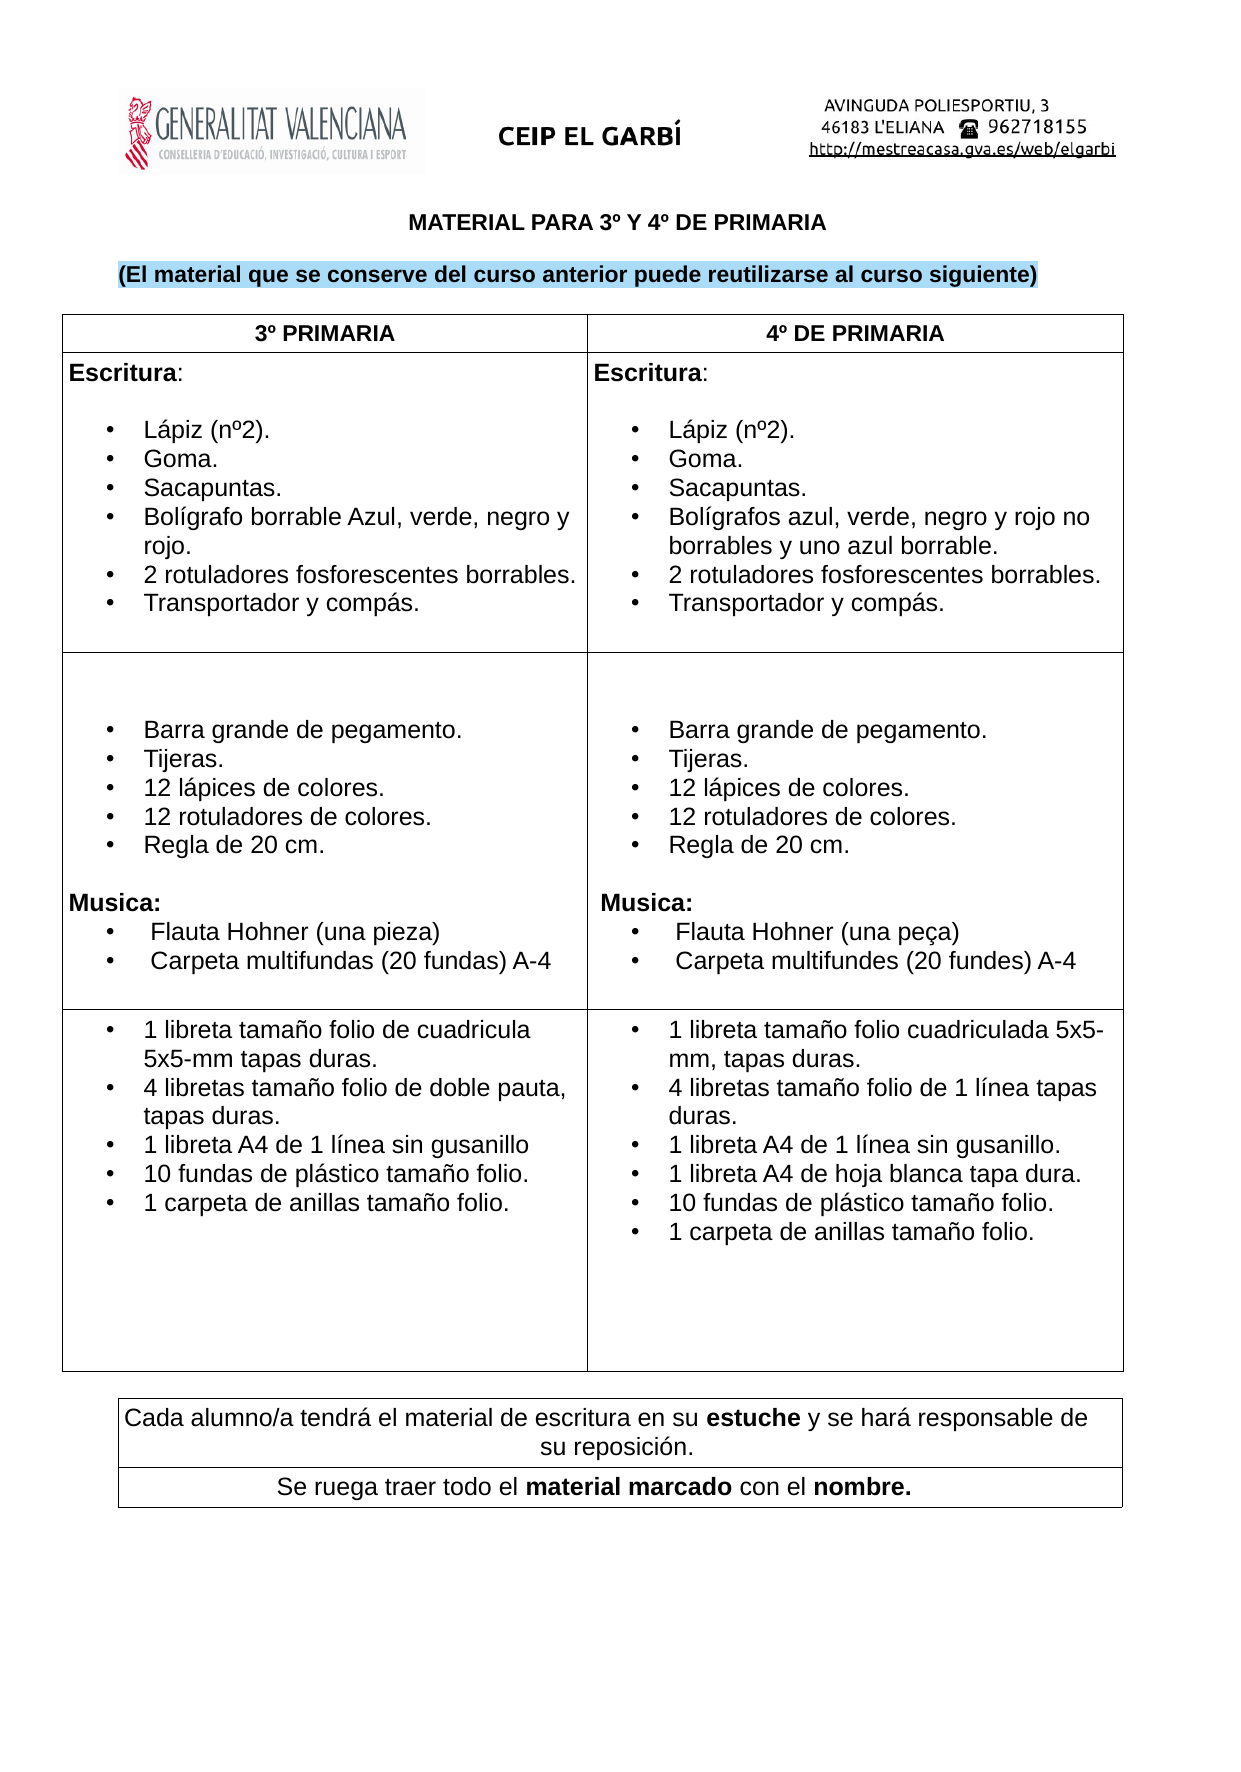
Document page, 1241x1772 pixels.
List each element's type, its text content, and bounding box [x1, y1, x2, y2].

text (El material que se conserve del curso anterior puede reutilizarse al curso siguiente) [118, 261, 1122, 288]
table_cell Se ruega traer todo el material marcado con el nombre. [119, 1468, 1122, 1507]
picture [118, 88, 1123, 175]
table_cell Escritura: Lápiz (nº2). Goma. Sacapuntas. Bolígrafo borrable Azul, verde, negro y rojo. 2 rotuladores fosforescentes borrables. Transportador y compás. [63, 353, 587, 652]
table_cell 1 libreta tamaño folio cuadriculada 5x5-mm, tapas duras. 4 libretas tamaño folio de 1 línea tapas duras. 1 libreta A4 de 1 línea sin gusanillo. 1 libreta A4 de hoja blanca tapa dura. 10 fundas de plástico tamaño folio. 1 carpeta de anillas tamaño folio. [588, 1010, 1123, 1371]
table_cell 1 libreta tamaño folio de cuadricula 5x5-mm tapas duras. 4 libretas tamaño folio de doble pauta, tapas duras. 1 libreta A4 de 1 línea sin gusanillo 10 fundas de plástico tamaño folio. 1 carpeta de anillas tamaño folio. [63, 1010, 587, 1371]
table_header 3º PRIMARIA [63, 315, 587, 352]
table_cell Barra grande de pegamento. Tijeras. 12 lápices de colores. 12 rotuladores de colores. Regla de 20 cm. Musica: Flauta Hohner (una peça) Carpeta multifundes (20 fundes) A-4 [588, 653, 1123, 1009]
text MATERIAL PARA 3º Y 4º DE PRIMARIA [118, 209, 1122, 235]
table_header 4º DE PRIMARIA [588, 315, 1123, 352]
table_cell Barra grande de pegamento. Tijeras. 12 lápices de colores. 12 rotuladores de colores. Regla de 20 cm. Musica: Flauta Hohner (una pieza) Carpeta multifundas (20 fundas) A-4 [63, 653, 587, 1009]
table_cell Escritura: Lápiz (nº2). Goma. Sacapuntas. Bolígrafos azul, verde, negro y rojo no borrables y uno azul borrable. 2 rotuladores fosforescentes borrables. Transportador y compás. [588, 353, 1123, 652]
table_header Cada alumno/a tendrá el material de escritura en su estuche y se hará responsable de su reposición. [119, 1399, 1122, 1467]
